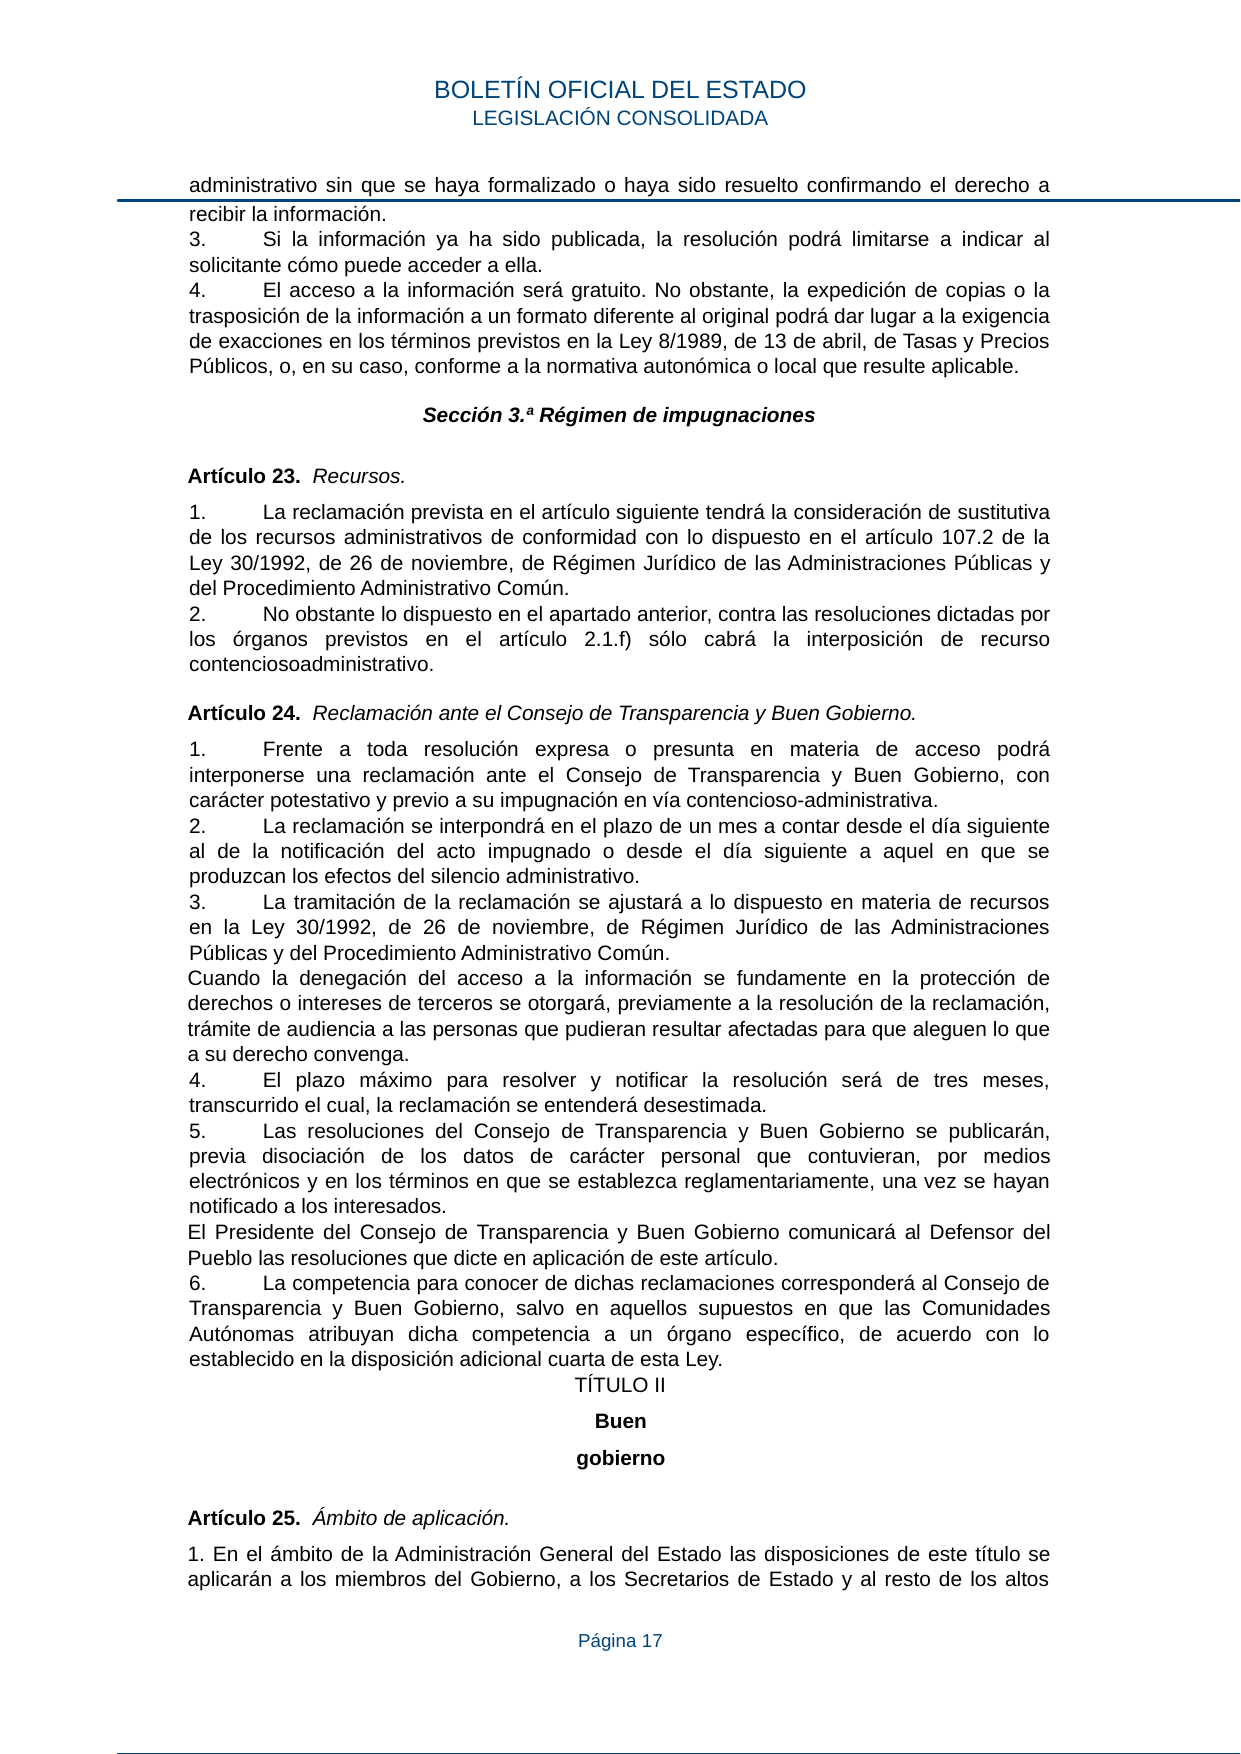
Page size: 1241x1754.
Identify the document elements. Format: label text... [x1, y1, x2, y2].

text 1. En el ámbito de la Administración General del Estado las disposiciones de este título se aplicarán a los miembros del Gobierno, a los Secretarios de Estado y al resto de los altos [187, 1542, 1051, 1591]
list El acceso a la información será gratuito. No obstante, la expedición de copias o la trasposición de la información a un formato diferente al original podrá dar lugar a la exigencia de exacciones en los términos previstos en la Ley 8/1989, de 13 de abril, de Tasas y Precios Públicos, o, en su caso, conforme a la normativa autonómica o local que resulte aplicable. [189, 278, 1051, 378]
list recibir la información. [189, 202, 1051, 226]
text Artículo 25. Ámbito de aplicación. [187, 1506, 1051, 1530]
text Artículo 24. Reclamación ante el Consejo de Transparencia y Buen Gobierno. [187, 701, 1051, 725]
list El plazo máximo para resolver y notificar la resolución será de tres meses, transcurrido el cual, la reclamación se entenderá desestimada. [189, 1067, 1051, 1117]
list La competencia para conocer de dichas reclamaciones corresponderá al Consejo de Transparencia y Buen Gobierno, salvo en aquellos supuestos en que las Comunidades Autónomas atribuyan dicha competencia a un órgano específico, de acuerdo con lo establecido en la disposición adicional cuarta de esta Ley. [189, 1271, 1051, 1371]
list La reclamación prevista en el artículo siguiente tendrá la consideración de sustitutiva de los recursos administrativos de conformidad con lo dispuesto en el artículo 107.2 de la Ley 30/1992, de 26 de noviembre, de Régimen Jurídico de las Administraciones Públicas y del Procedimiento Administrativo Común. [189, 500, 1051, 600]
list No obstante lo dispuesto en el apartado anterior, contra las resoluciones dictadas por los órganos previstos en el artículo 2.1.f) sólo cabrá la interposición de recurso contenciosoadministrativo. [189, 601, 1051, 676]
list La reclamación se interpondrá en el plazo de un mes a contar desde el día siguiente al de la notificación del acto impugnado o desde el día siguiente a aquel en que se produzcan los efectos del silencio administrativo. [189, 813, 1051, 888]
list administrativo sin que se haya formalizado o haya sido resuelto confirmando el derecho a [189, 173, 1051, 199]
text TÍTULO II Buen gobierno [547, 1372, 694, 1469]
subtitle Sección 3.ª Régimen de impugnaciones [189, 403, 1051, 427]
list Las resoluciones del Consejo de Transparencia y Buen Gobierno se publicarán, previa disociación de los datos de carácter personal que contuvieran, por medios electrónicos y en los términos en que se establezca reglamentariamente, una vez se hayan notificado a los interesados. [189, 1118, 1051, 1218]
list La tramitación de la reclamación se ajustará a lo dispuesto en materia de recursos en la Ley 30/1992, de 26 de noviembre, de Régimen Jurídico de las Administraciones Públicas y del Procedimiento Administrativo Común. [189, 890, 1051, 964]
list Si la información ya ha sido publicada, la resolución podrá limitarse a indicar al solicitante cómo puede acceder a ella. [189, 227, 1051, 277]
text El Presidente del Consejo de Transparencia y Buen Gobierno comunicará al Defensor del Pueblo las resoluciones que dicte en aplicación de este artículo. [187, 1220, 1051, 1269]
list Frente a toda resolución expresa o presunta en materia de acceso podrá interponerse una reclamación ante el Consejo de Transparencia y Buen Gobierno, con carácter potestativo y previo a su impugnación en vía contencioso-administrativa. [189, 737, 1051, 812]
text Artículo 23. Recursos. [187, 464, 1051, 488]
text Cuando la denegación del acceso a la información se fundamente en la protección de derechos o intereses de terceros se otorgará, previamente a la resolución de la reclamación, trámite de audiencia a las personas que pudieran resultar afectadas para que aleguen lo que a su derecho convenga. [187, 966, 1051, 1066]
